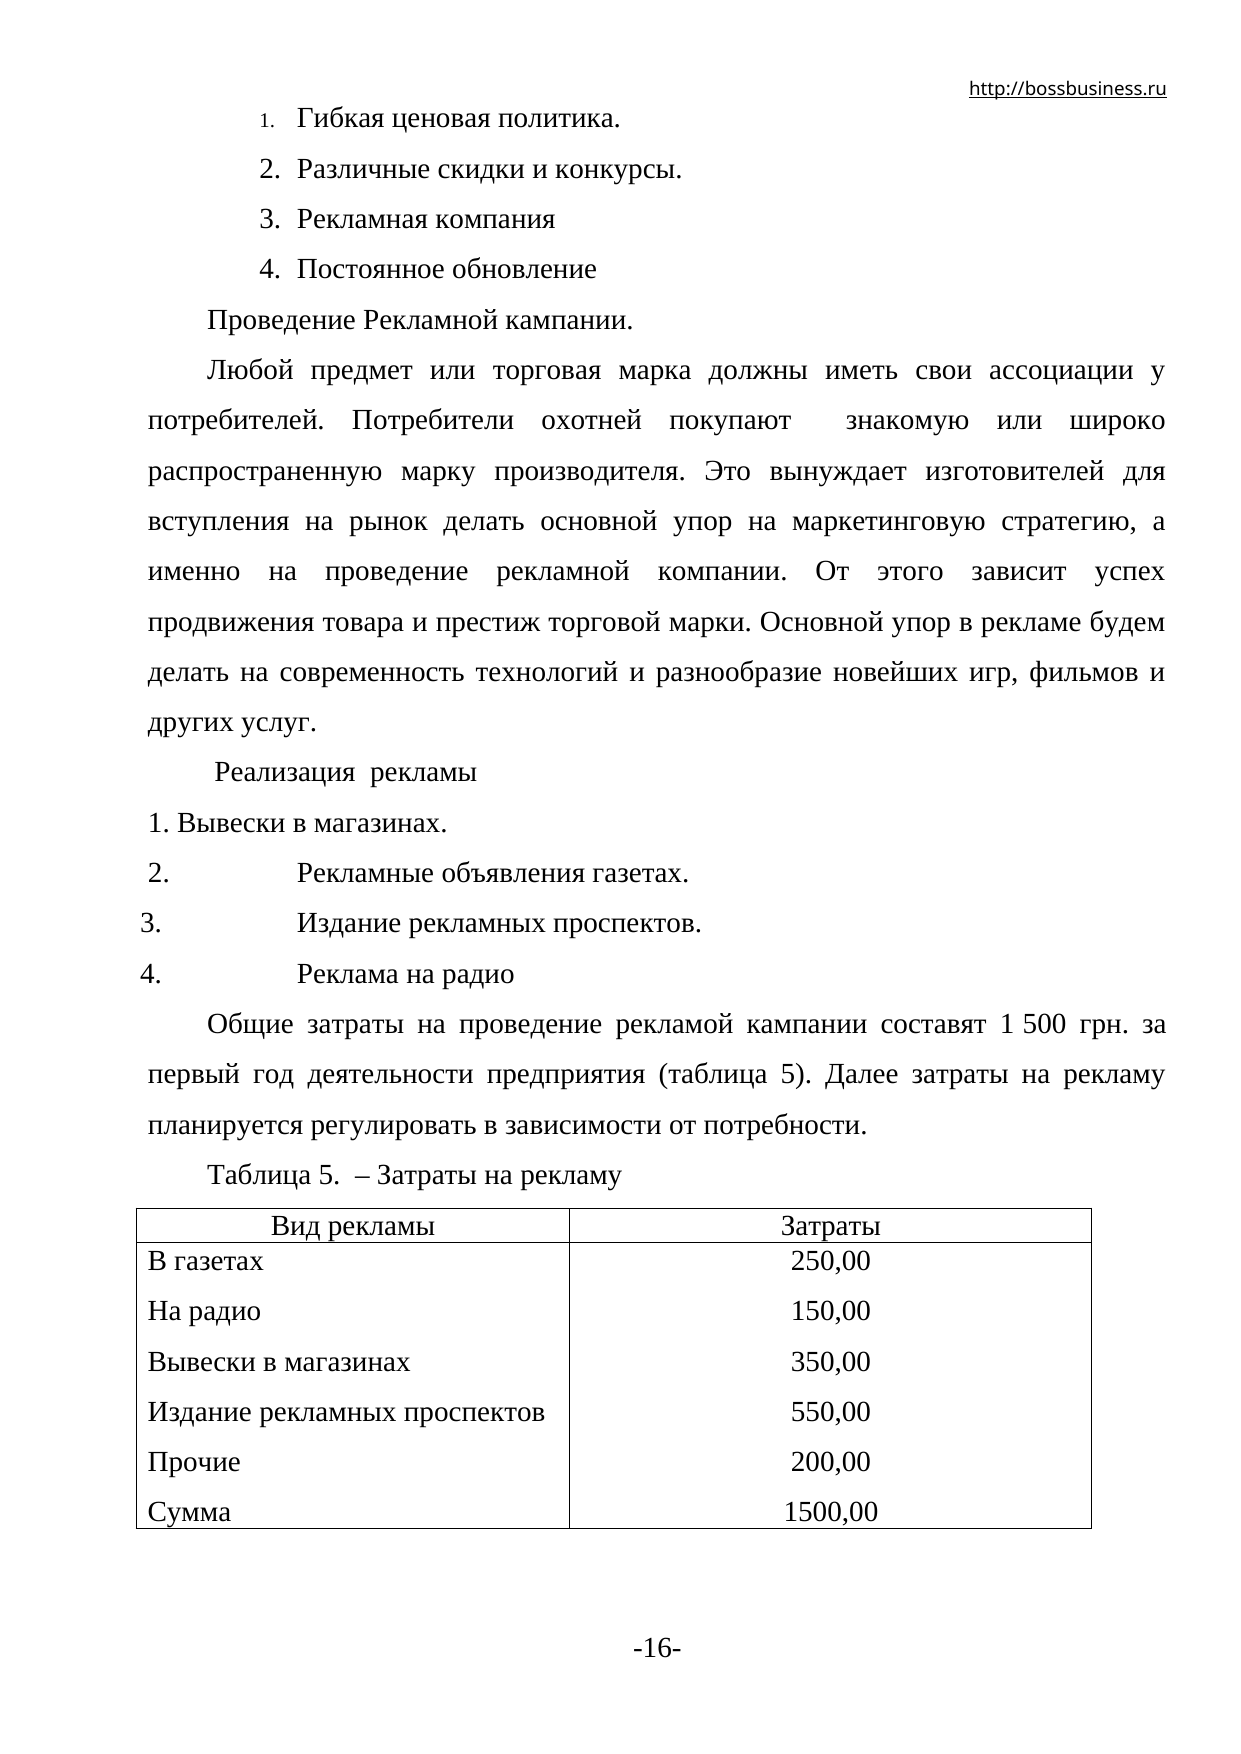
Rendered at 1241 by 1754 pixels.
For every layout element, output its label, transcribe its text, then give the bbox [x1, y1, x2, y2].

text Общие затраты на проведение рекламой кампании составят 1 500 грн. за первый год деятельности предприятия (таблица 5). Далее затраты на рекламу планируется регулировать в зависимости от потребности. [148, 1006, 1167, 1140]
text Реализация рекламы [148, 754, 1167, 788]
list Рекламная компания [259, 201, 1167, 235]
list Различные скидки и конкурсы. [259, 151, 1167, 184]
list Постоянное обновление [259, 251, 1167, 285]
list Реклама на радио [140, 956, 1167, 989]
table_header Вид рекламы [137, 1209, 569, 1242]
table_header Затраты [570, 1209, 1091, 1242]
text Любой предмет или торговая марка должны иметь свои ассоциации у потребителей. Потребители охотней покупают знакомую или широко распространенную марку производителя. Это вынуждает изготовителей для вступления на рынок делать основной упор на маркетинговую стратегию, а именно на проведение рекламной компании. От этого зависит успех продвижения товара и престиж торговой марки. Основной упор в рекламе будем делать на современность технологий и разнообразие новейших игр, фильмов и других услуг. [148, 352, 1167, 738]
text 1. Вывески в магазинах. [148, 805, 1167, 838]
list Гибкая ценовая политика. [259, 101, 1167, 134]
list Издание рекламных проспектов. [140, 906, 1167, 939]
table_cell В газетах На радио Вывески в магазинах Издание рекламных проспектов Прочие Сумма [137, 1243, 569, 1528]
text -16- [148, 1630, 1167, 1663]
table_cell 250,00 150,00 350,00 550,00 200,00 1500,00 [570, 1243, 1091, 1528]
list Рекламные объявления газетах. [148, 855, 1167, 889]
text Таблица 5. – Затраты на рекламу [148, 1157, 1167, 1191]
text Проведение Рекламной кампании. [148, 302, 1167, 335]
